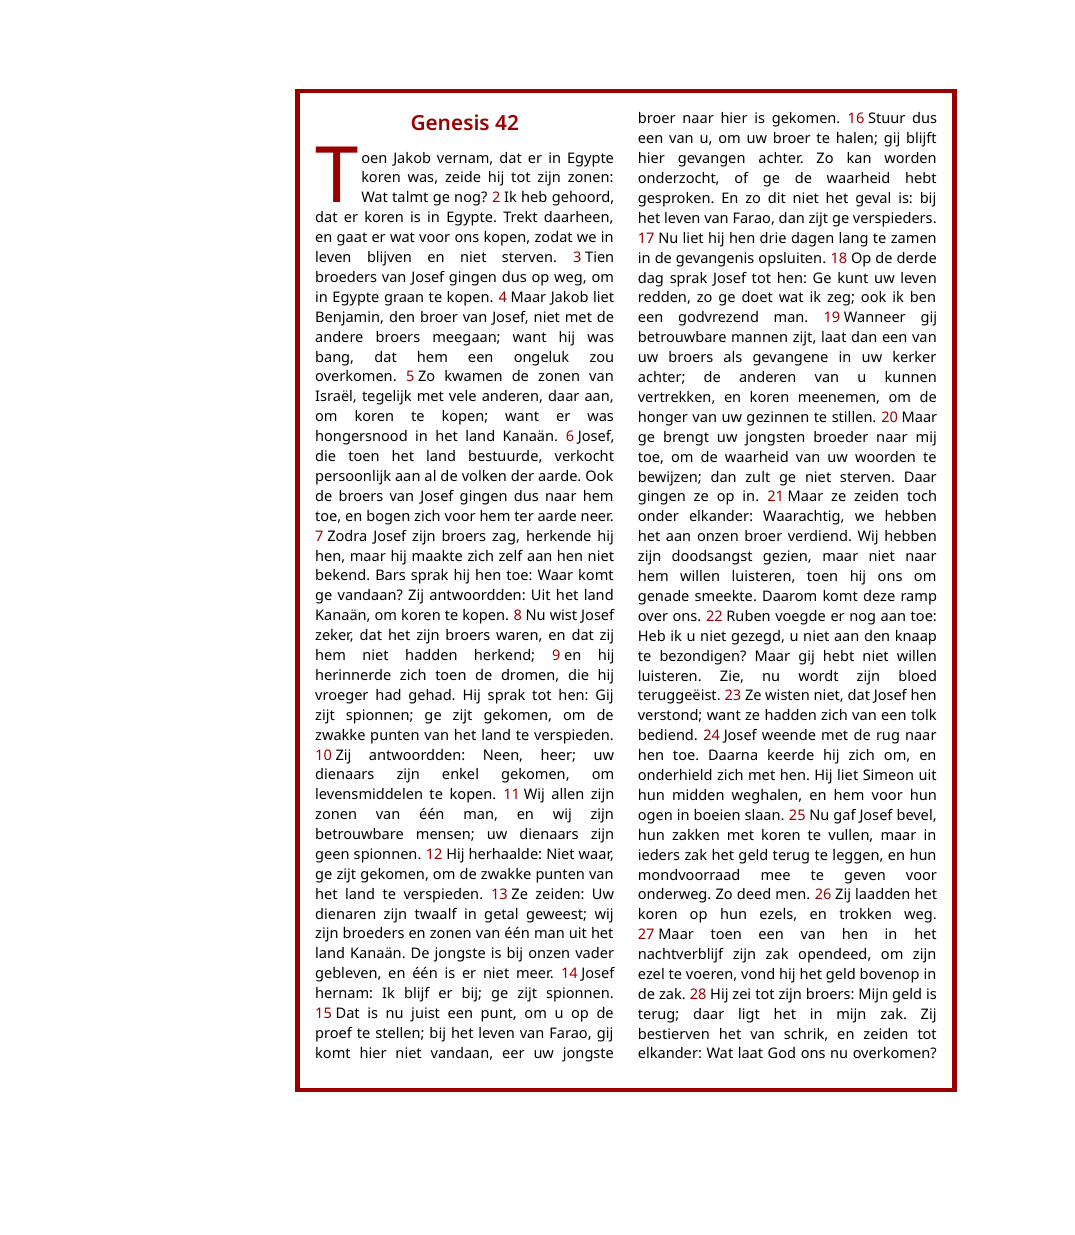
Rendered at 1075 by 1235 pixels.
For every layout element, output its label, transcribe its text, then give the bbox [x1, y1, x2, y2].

text Toen Jakob vernam, dat er in Egypte koren was, zeide hij tot zijn zonen: Wat talmt ge nog? 2 Ik heb gehoord, dat er koren is in Egypte. Trekt daarheen, en gaat er wat voor ons kopen, zodat we in leven blijven en niet sterven. 3 Tien broeders van Josef gingen dus op weg, om in Egypte graan te kopen. 4 Maar Jakob liet Benjamin, den broer van Josef, niet met de andere broers meegaan; want hij was bang, dat hem een ongeluk zou overkomen. 5 Zo kwamen de zonen van Israël, tegelijk met vele anderen, daar aan, om koren te kopen; want er was hongersnood in het land Kanaän. 6 Josef, die toen het land bestuurde, verkocht persoonlijk aan al de volken der aarde. Ook de broers van Josef gingen dus naar hem toe, en bogen zich voor hem ter aarde neer. 7 Zodra Josef zijn broers zag, herkende hij hen, maar hij maakte zich zelf aan hen niet bekend. Bars sprak hij hen toe: Waar komt ge vandaan? Zij antwoordden: Uit het land Kanaän, om koren te kopen. 8 Nu wist Josef zeker, dat het zijn broers waren, en dat zij hem niet hadden herkend; 9 en hij herinnerde zich toen de dromen, die hij vroeger had gehad. Hij sprak tot hen: Gij zijt spionnen; ge zijt gekomen, om de zwakke punten van het land te verspieden. 10 Zij antwoordden: Neen, heer; uw dienaars zijn enkel gekomen, om levensmiddelen te kopen. 11 Wij allen zijn zonen van één man, en wij zijn betrouwbare mensen; uw dienaars zijn geen spionnen. 12 Hij herhaalde: Niet waar, ge zijt gekomen, om de zwakke punten van het land te verspieden. 13 Ze zeiden: Uw dienaren zijn twaalf in getal geweest; wij zijn broeders en zonen van één man uit het land Kanaän. De jongste is bij onzen vader gebleven, en één is er niet meer. 14 Josef hernam: Ik blijf er bij; ge zijt spionnen. 15 Dat is nu juist een punt, om u op de proef te stellen; bij het leven van Farao, gij komt hier niet vandaan, eer uw jongste [315, 147, 614, 1063]
text broer naar hier is gekomen. 16 Stuur dus een van u, om uw broer te halen; gij blijft hier gevangen achter. Zo kan worden onderzocht, of ge de waarheid hebt gesproken. En zo dit niet het geval is: bij het leven van Farao, dan zijt ge verspieders. 17 Nu liet hij hen drie dagen lang te zamen in de gevangenis opsluiten. 18 Op de derde dag sprak Josef tot hen: Ge kunt uw leven redden, zo ge doet wat ik zeg; ook ik ben een godvrezend man. 19 Wanneer gij betrouwbare mannen zijt, laat dan een van uw broers als gevangene in uw kerker achter; de anderen van u kunnen vertrekken, en koren meenemen, om de honger van uw gezinnen te stillen. 20 Maar ge brengt uw jongsten broeder naar mij toe, om de waarheid van uw woorden te bewijzen; dan zult ge niet sterven. Daar gingen ze op in. 21 Maar ze zeiden toch onder elkander: Waarachtig, we hebben het aan onzen broer verdiend. Wij hebben zijn doodsangst gezien, maar niet naar hem willen luisteren, toen hij ons om genade smeekte. Daarom komt deze ramp over ons. 22 Ruben voegde er nog aan toe: Heb ik u niet gezegd, u niet aan den knaap te bezondigen? Maar gij hebt niet willen luisteren. Zie, nu wordt zijn bloed teruggeëist. 23 Ze wisten niet, dat Josef hen verstond; want ze hadden zich van een tolk bediend. 24 Josef weende met de rug naar hen toe. Daarna keerde hij zich om, en onderhield zich met hen. Hij liet Simeon uit hun midden weghalen, en hem voor hun ogen in boeien slaan. 25 Nu gaf Josef bevel, hun zakken met koren te vullen, maar in ieders zak het geld terug te leggen, en hun mondvoorraad mee te geven voor onderweg. Zo deed men. 26 Zij laadden het koren op hun ezels, en trokken weg. 27 Maar toen een van hen in het nachtverblijf zijn zak opendeed, om zijn ezel te voeren, vond hij het geld bovenop in de zak. 28 Hij zei tot zijn broers: Mijn geld is terug; daar ligt het in mijn zak. Zij bestierven het van schrik, en zeiden tot elkander: Wat laat God ons nu overkomen? [638, 108, 937, 1063]
subtitle Genesis 42 [315, 108, 614, 137]
